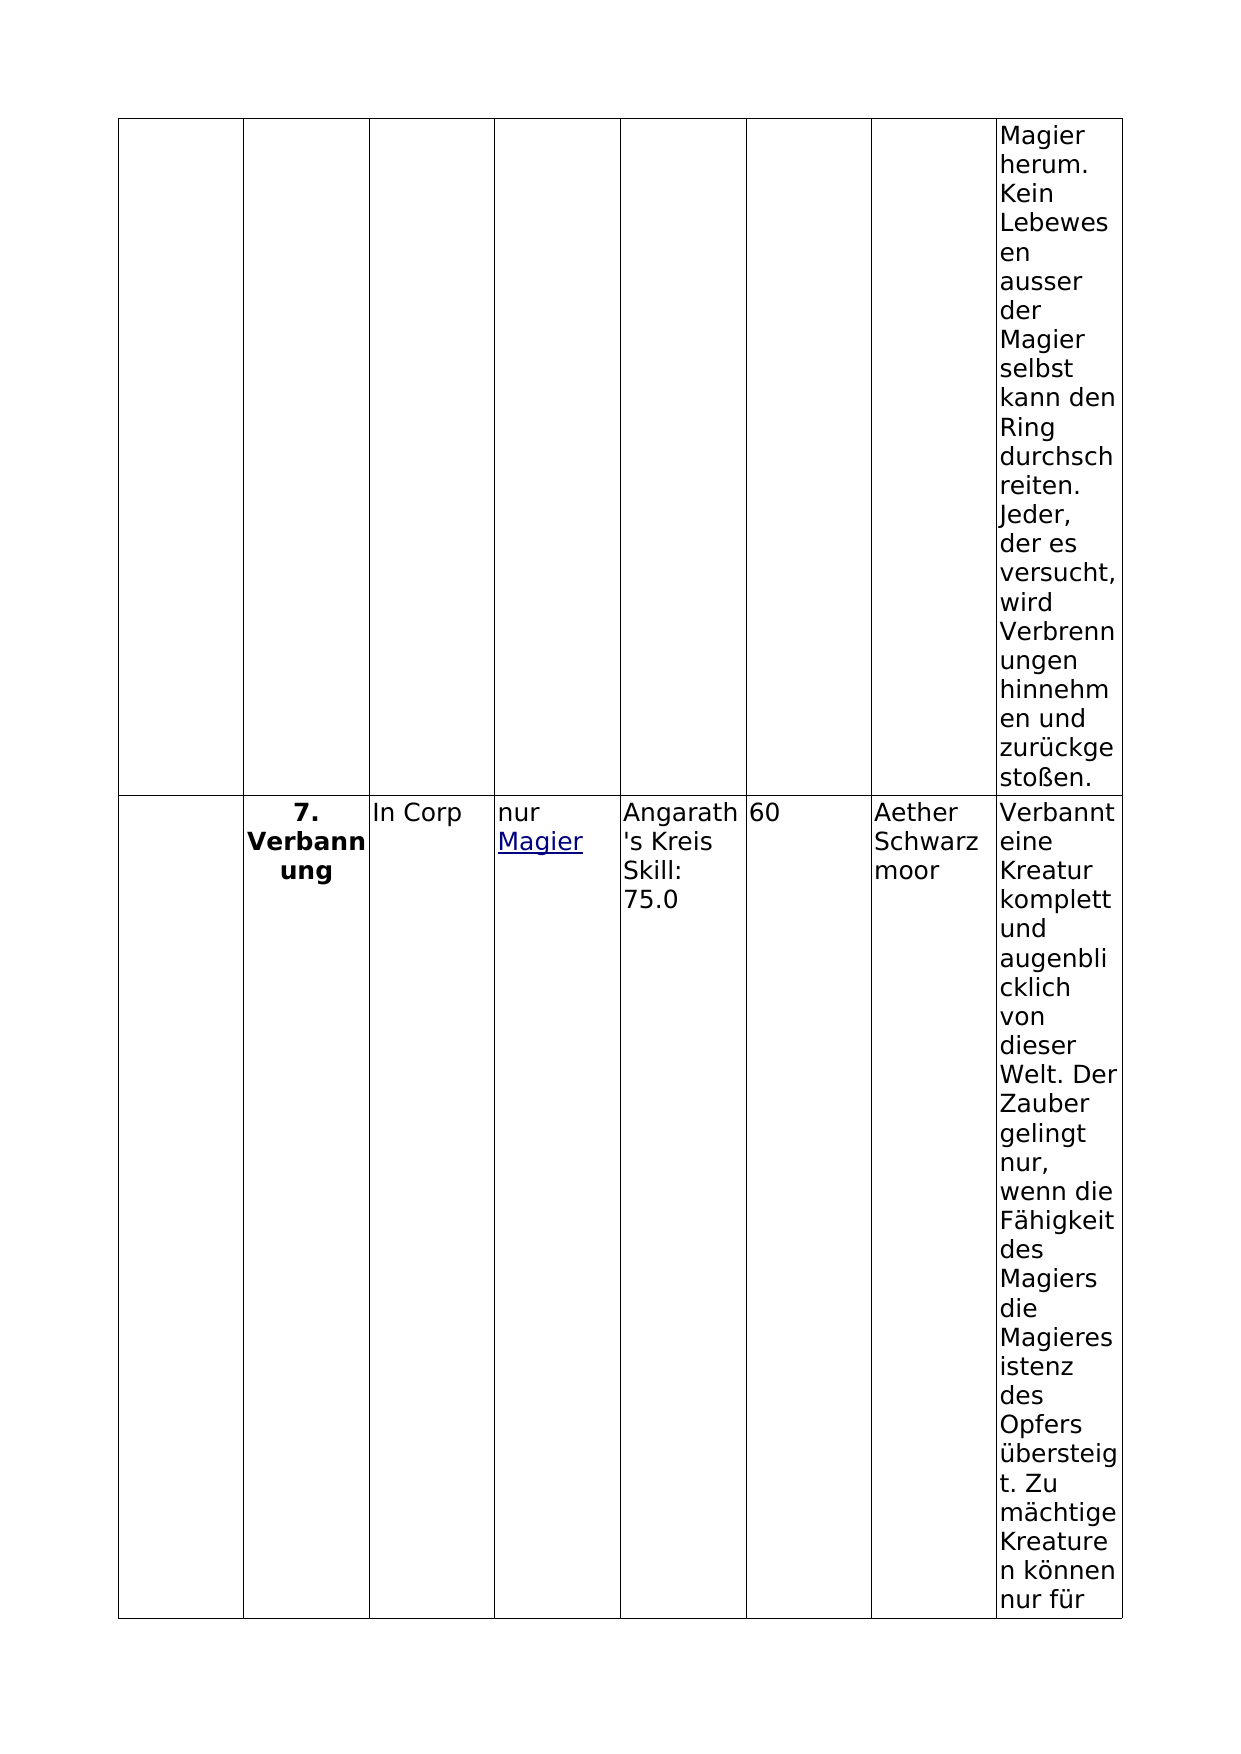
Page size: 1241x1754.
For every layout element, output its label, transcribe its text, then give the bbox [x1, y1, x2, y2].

table_cell 60 [747, 796, 871, 1617]
table_cell Magier herum. Kein Lebewesen ausser der Magier selbst kann den Ring durchschreiten. Jeder, der es versucht, wird Verbrennungen hinnehmen und zurückgestoßen. [997, 119, 1122, 795]
table_cell [621, 119, 746, 795]
table_cell Angarath's Kreis Skill: 75.0 [621, 796, 746, 1617]
table_cell 7. Verbannung [244, 796, 369, 1617]
table_cell In Corp [370, 796, 494, 1617]
table_cell [495, 119, 620, 795]
table_cell [119, 119, 243, 795]
table_cell [747, 119, 871, 795]
table_cell Aether Schwarzmoor [872, 796, 996, 1617]
table_cell [119, 796, 243, 1617]
table_cell [244, 119, 369, 795]
table_cell [370, 119, 494, 795]
table_cell Verbannt eine Kreatur komplett und augenblicklich von dieser Welt. Der Zauber gelingt nur, wenn die Fähigkeit des Magiers die Magieresistenz des Opfers übersteigt. Zu mächtige Kreaturen können nur für [997, 796, 1122, 1617]
table_cell nur Magier [495, 796, 620, 1617]
table_cell [872, 119, 996, 795]
